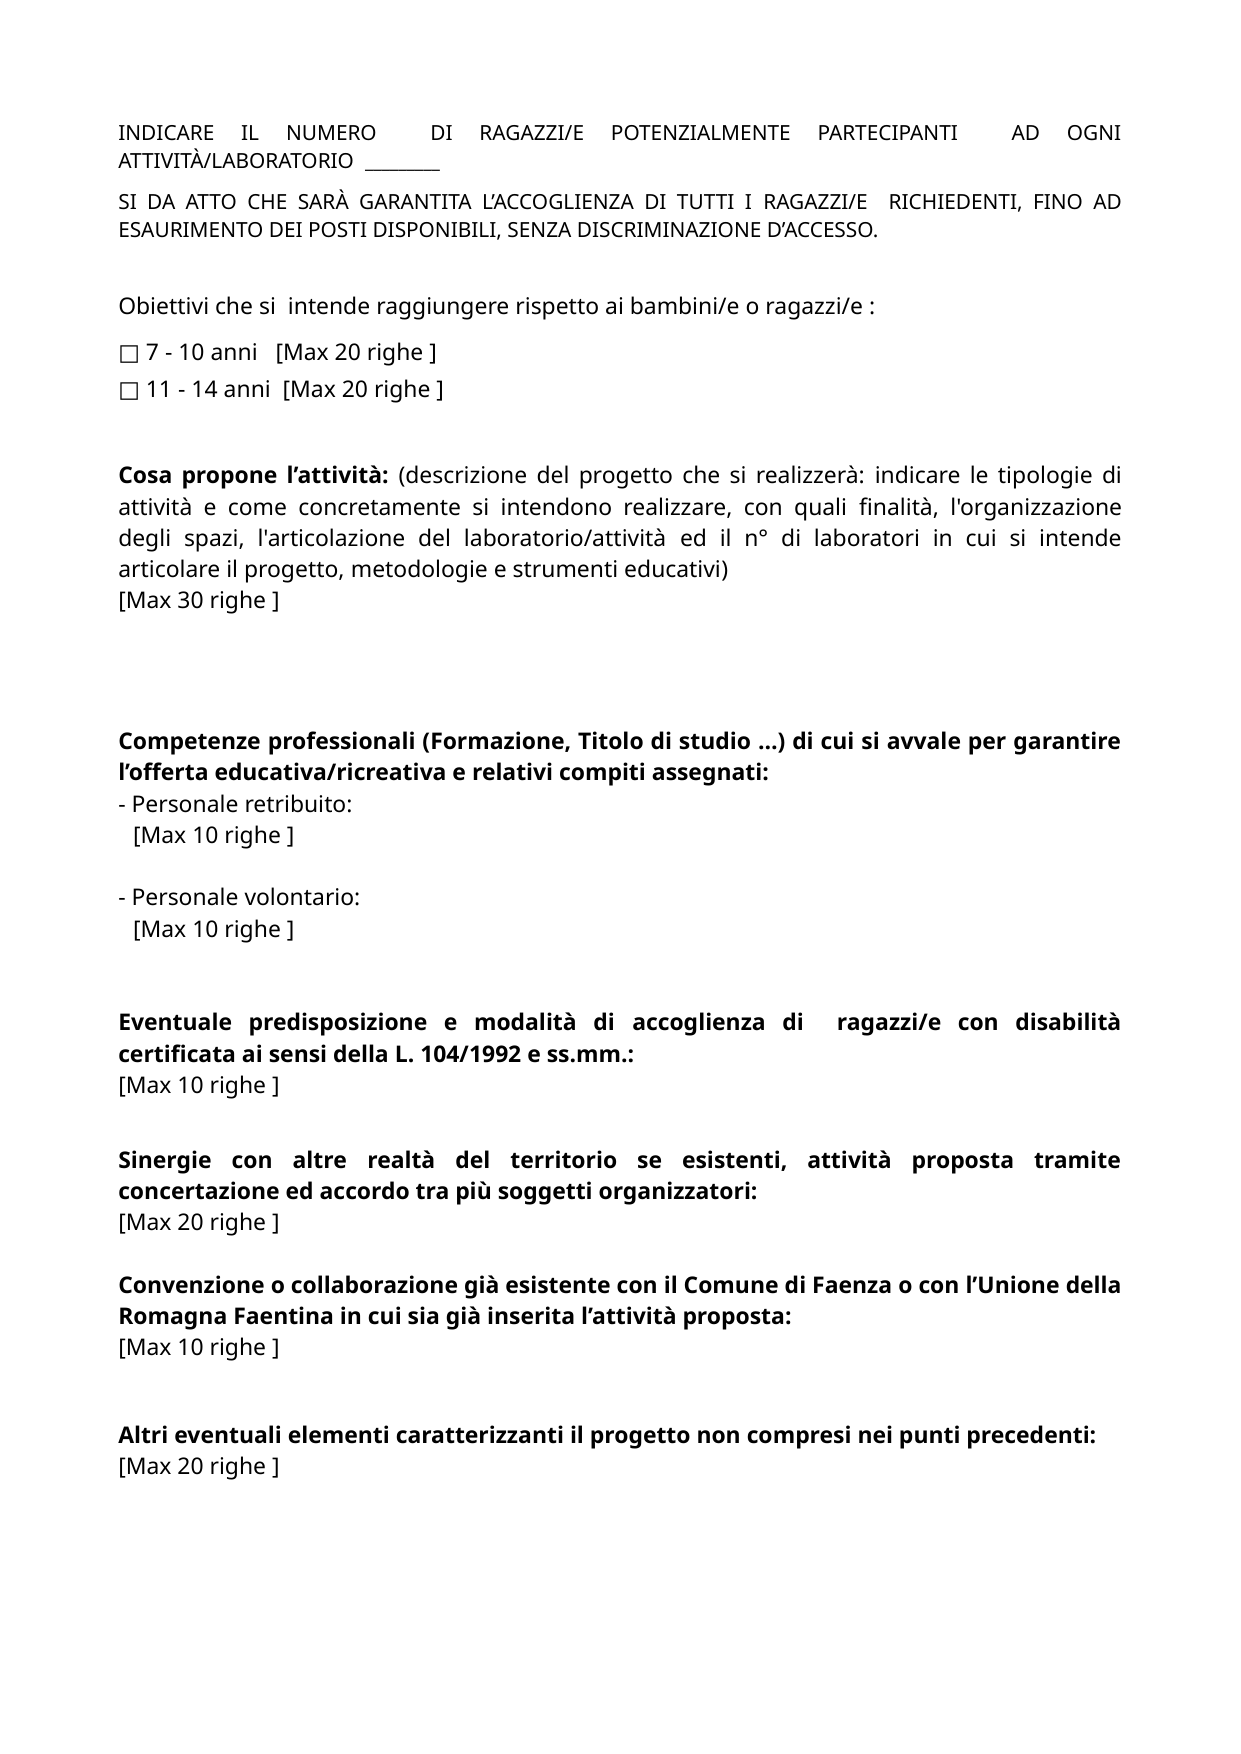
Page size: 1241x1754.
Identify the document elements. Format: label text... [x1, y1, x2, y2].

text [Max 20 righe ] [118, 1206, 1122, 1237]
text Altri eventuali elementi caratterizzanti il progetto non compresi nei punti precedenti: [118, 1419, 1122, 1450]
text □ 11 - 14 anni [Max 20 righe ] [118, 373, 1122, 404]
text [Max 20 righe ] [118, 1450, 1122, 1481]
text Convenzione o collaborazione già esistente con il Comune di Faenza o con l’Unione della Romagna Faentina in cui sia già inserita l’attività proposta: [118, 1269, 1122, 1331]
text [Max 10 righe ] [118, 1331, 1122, 1362]
text [Max 10 righe ] [118, 912, 1122, 944]
text Sinergie con altre realtà del territorio se esistenti, attività proposta tramite concertazione ed accordo tra più soggetti organizzatori: [118, 1144, 1122, 1206]
text Obiettivi che si intende raggiungere rispetto ai bambini/e o ragazzi/e : [118, 289, 1122, 321]
text Eventuale predisposizione e modalità di accoglienza di ragazzi/e con disabilità certificata ai sensi della L. 104/1992 e ss.mm.: [118, 1006, 1122, 1069]
text - Personale volontario: [118, 881, 1122, 912]
text SI DA ATTO CHE SARÀ GARANTITA L’ACCOGLIENZA DI TUTTI I RAGAZZI/E RICHIEDENTI, FINO AD ESAURIMENTO DEI POSTI DISPONIBILI, SENZA DISCRIMINAZIONE D’ACCESSO. [118, 187, 1122, 244]
text [Max 10 righe ] [118, 1069, 1122, 1100]
text INDICARE IL NUMERO DI RAGAZZI/E POTENZIALMENTE PARTECIPANTI AD OGNI ATTIVITÀ/LABORATORIO _________ [118, 118, 1122, 175]
text Cosa propone l’attività: (descrizione del progetto che si realizzerà: indicare le tipologie di attività e come concretamente si intendono realizzare, con quali finalità, l'organizzazione degli spazi, l'articolazione del laboratorio/attività ed il n° di laboratori in cui si intende articolare il progetto, metodologie e strumenti educativi) [118, 459, 1122, 584]
subtitle Competenze professionali (Formazione, Titolo di studio …) di cui si avvale per garantire l’offerta educativa/ricreativa e relativi compiti assegnati: [118, 725, 1122, 787]
text [Max 10 righe ] [133, 819, 1122, 850]
text [Max 30 righe ] [118, 584, 1122, 616]
text □ 7 - 10 anni [Max 20 righe ] [118, 335, 1122, 367]
text - Personale retribuito: [118, 787, 1122, 819]
